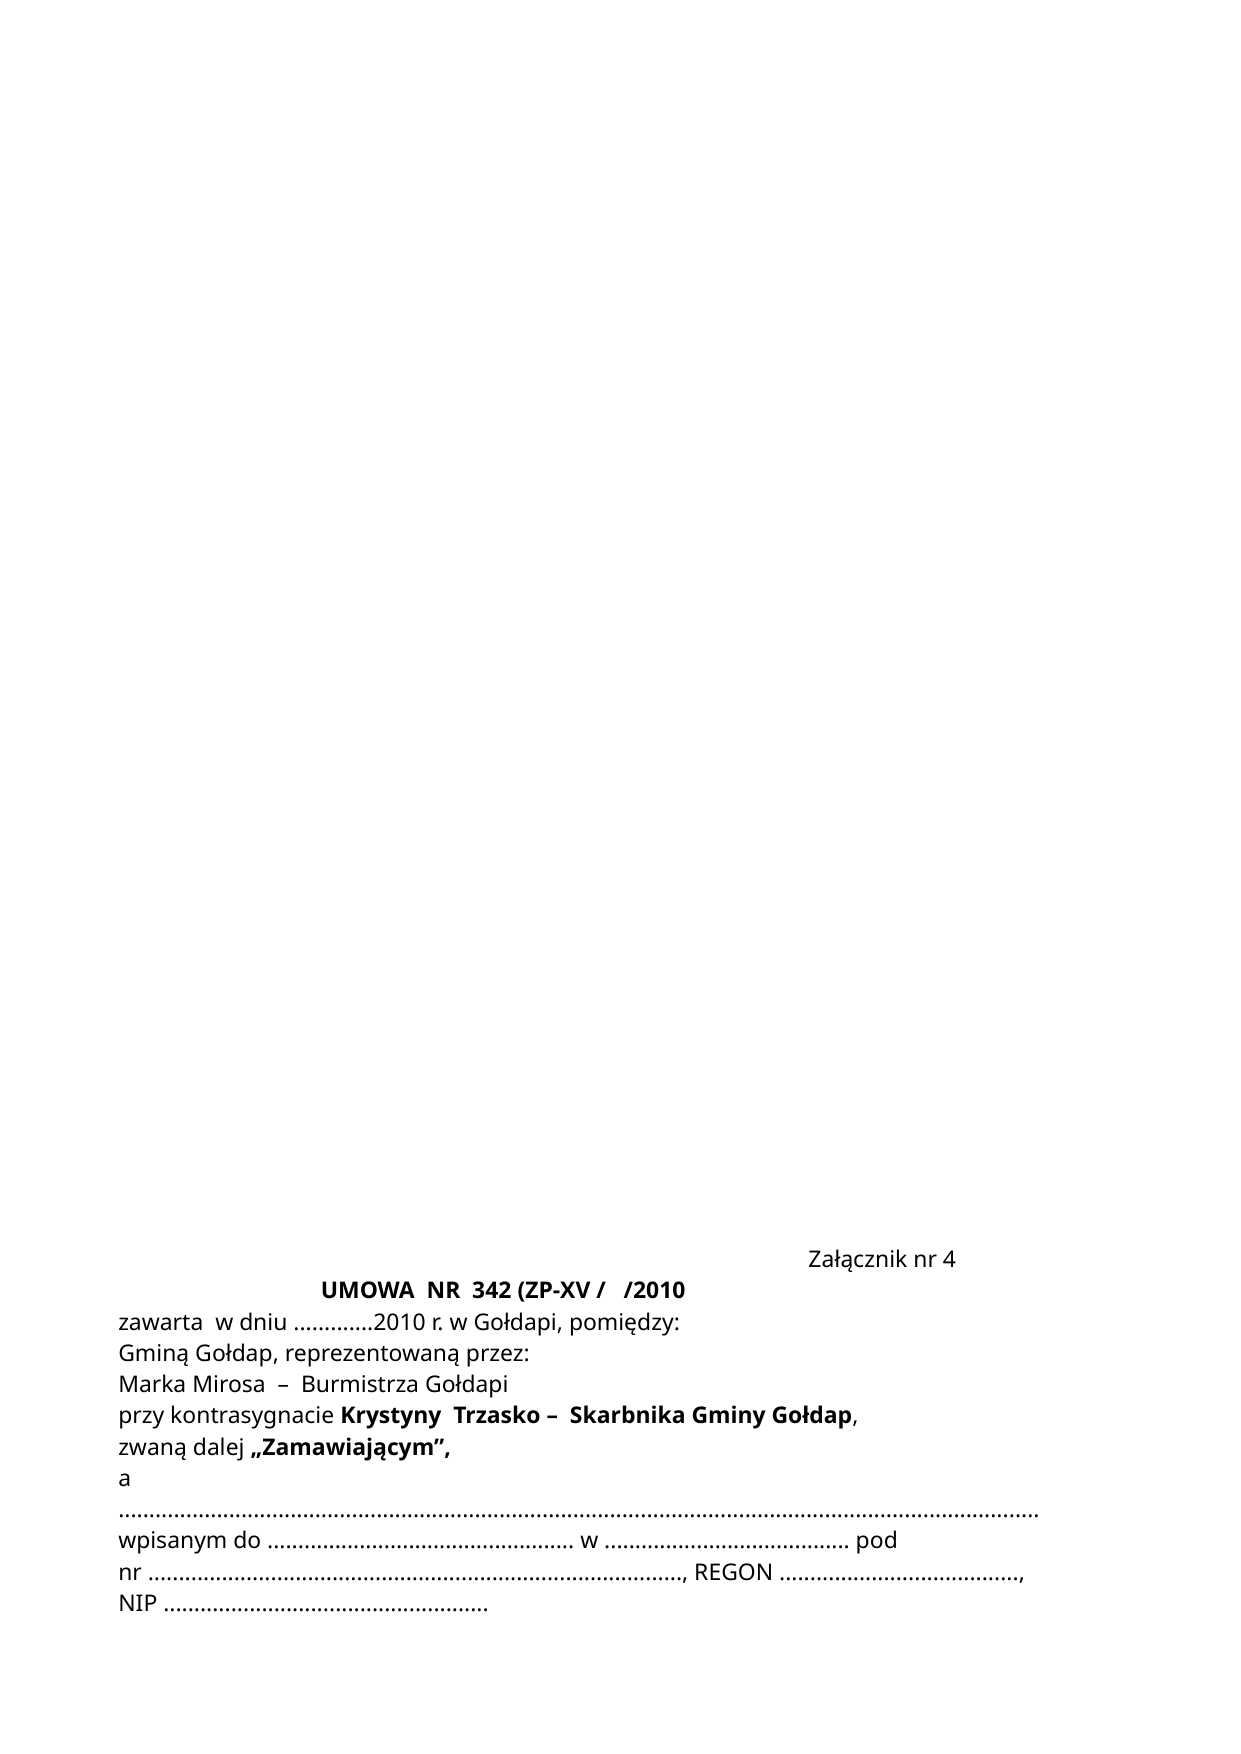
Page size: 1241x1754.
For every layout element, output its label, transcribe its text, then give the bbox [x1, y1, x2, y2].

text ...................................................................................................................................................... wpisanym do .................................................. w ........................................ pod nr ......................................................................................., REGON ......................................., NIP ..................................................... [118, 1493, 1122, 1618]
text Marka Mirosa – Burmistrza Gołdapi [118, 1368, 1122, 1399]
text UMOWA NR 342 (ZP-XV / /2010 [118, 1274, 1122, 1306]
text Załącznik nr 4 [118, 1243, 1122, 1274]
text a [118, 1462, 1122, 1493]
text Gminą Gołdap, reprezentowaną przez: [118, 1337, 1122, 1368]
text zwaną dalej „Zamawiającym”, [118, 1431, 1122, 1462]
text zawarta w dniu .............2010 r. w Gołdapi, pomiędzy: [118, 1306, 1122, 1337]
text przy kontrasygnacie Krystyny Trzasko – Skarbnika Gminy Gołdap, [118, 1399, 1122, 1431]
